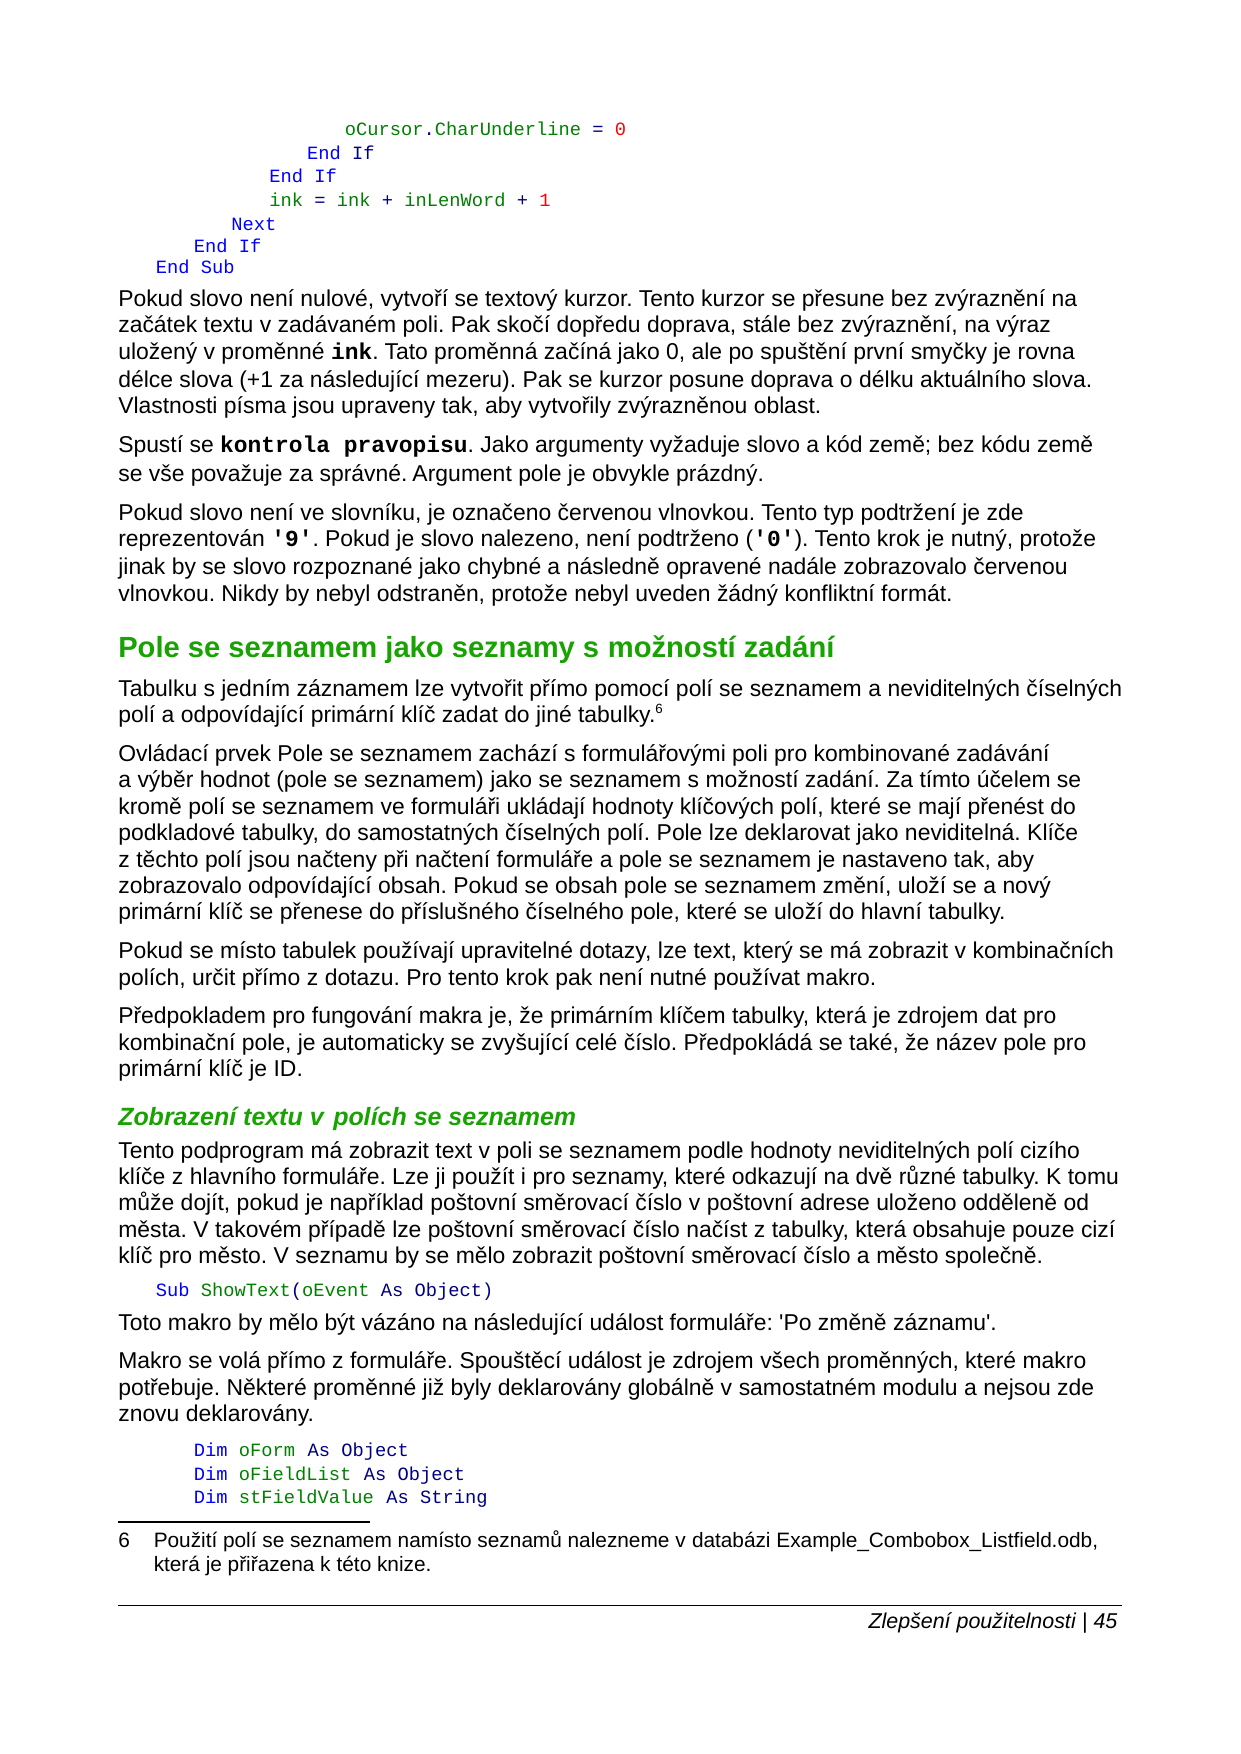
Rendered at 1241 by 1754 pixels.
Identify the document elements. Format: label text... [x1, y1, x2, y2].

text End Sub [156, 258, 1122, 279]
text Předpokladem pro fungování makra je, že primárním klíčem tabulky, která je zdrojem dat pro kombinační pole, je automaticky se zvyšující celé číslo. Předpokládá se také, že název pole pro primární klíč je ID. [118, 1002, 1122, 1081]
text Použití polí se seznamem namísto seznamů nalezneme v databázi Example_Combobox_Listfield.odb, která je přiřazena k této knize. [118, 1528, 1122, 1576]
text Dim stFieldValue As String [156, 1486, 1122, 1510]
text End If [156, 142, 1122, 165]
text Pokud se místo tabulek používají upravitelné dotazy, lze text, který se má zobrazit v kombinačních polích, určit přímo z dotazu. Pro tento krok pak není nutné používat makro. [118, 937, 1122, 990]
text oCursor.CharUnderline = 0 [156, 118, 1122, 142]
text Pokud slovo není nulové, vytvoří se textový kurzor. Tento kurzor se přesune bez zvýraznění na začátek textu v zadávaném poli. Pak skočí dopředu doprava, stále bez zvýraznění, na výraz uložený v proměnné ink. Tato proměnná začíná jako 0, ale po spuštění první smyčky je rovna délce slova (+1 za následující mezeru). Pak se kurzor posune doprava o délku aktuálního slova. Vlastnosti písma jsou upraveny tak, aby vytvořily zvýrazněnou oblast. [118, 285, 1122, 419]
text Next [156, 213, 1122, 236]
subtitle Zobrazení textu v polích se seznamem [118, 1102, 1122, 1131]
text Pokud slovo není ve slovníku, je označeno červenou vlnovkou. Tento typ podtržení je zde reprezentován '9'. Pokud je slovo nalezeno, není podtrženo ('0'). Tento krok je nutný, protože jinak by se slovo rozpoznané jako chybné a následně opravené nadále zobrazovalo červenou vlnovkou. Nikdy by nebyl odstraněn, protože nebyl uveden žádný konfliktní formát. [118, 498, 1122, 606]
text End If [156, 236, 1122, 258]
text Dim oForm As Object [156, 1439, 1122, 1462]
text Makro se volá přímo z formuláře. Spouštěcí událost je zdrojem všech proměnných, které makro potřebuje. Některé proměnné již byly deklarovány globálně v samostatném modulu a nejsou zde znovu deklarovány. [118, 1347, 1122, 1426]
text Tento podprogram má zobrazit text v poli se seznamem podle hodnoty neviditelných polí cizího klíče z hlavního formuláře. Lze ji použít i pro seznamy, které odkazují na dvě různé tabulky. K tomu může dojít, pokud je například poštovní směrovací číslo v poštovní adrese uloženo odděleně od města. V takovém případě lze poštovní směrovací číslo načíst z tabulky, která obsahuje pouze cizí klíč pro město. V seznamu by se mělo zobrazit poštovní směrovací číslo a město společně. [118, 1137, 1122, 1268]
text Ovládací prvek Pole se seznamem zachází s formulářovými poli pro kombinované zadávání a výběr hodnot (pole se seznamem) jako se seznamem s možností zadání. Za tímto účelem se kromě polí se seznamem ve formuláři ukládají hodnoty klíčových polí, které se mají přenést do podkladové tabulky, do samostatných číselných polí. Pole lze deklarovat jako neviditelná. Klíče z těchto polí jsou načteny při načtení formuláře a pole se seznamem je nastaveno tak, aby zobrazovalo odpovídající obsah. Pokud se obsah pole se seznamem změní, uloží se a nový primární klíč se přenese do příslušného číselného pole, které se uloží do hlavní tabulky. [118, 740, 1122, 924]
text Tabulku s jedním záznamem lze vytvořit přímo pomocí polí se seznamem a neviditelných číselných polí a odpovídající primární klíč zadat do jiné tabulky. [118, 675, 1122, 728]
text End If [156, 165, 1122, 189]
text Spustí se kontrola pravopisu. Jako argumenty vyžaduje slovo a kód země; bez kódu země se vše považuje za správné. Argument pole je obvykle prázdný. [118, 431, 1122, 486]
text ink = ink + inLenWord + 1 [156, 189, 1122, 213]
text Toto makro by mělo být vázáno na následující událost formuláře: 'Po změně záznamu'. [118, 1308, 1122, 1335]
text Sub ShowText(oEvent As Object) [156, 1281, 1122, 1302]
text Dim oFieldList As Object [156, 1462, 1122, 1486]
subtitle Pole se seznamem jako seznamy s možností zadání [118, 629, 1122, 663]
